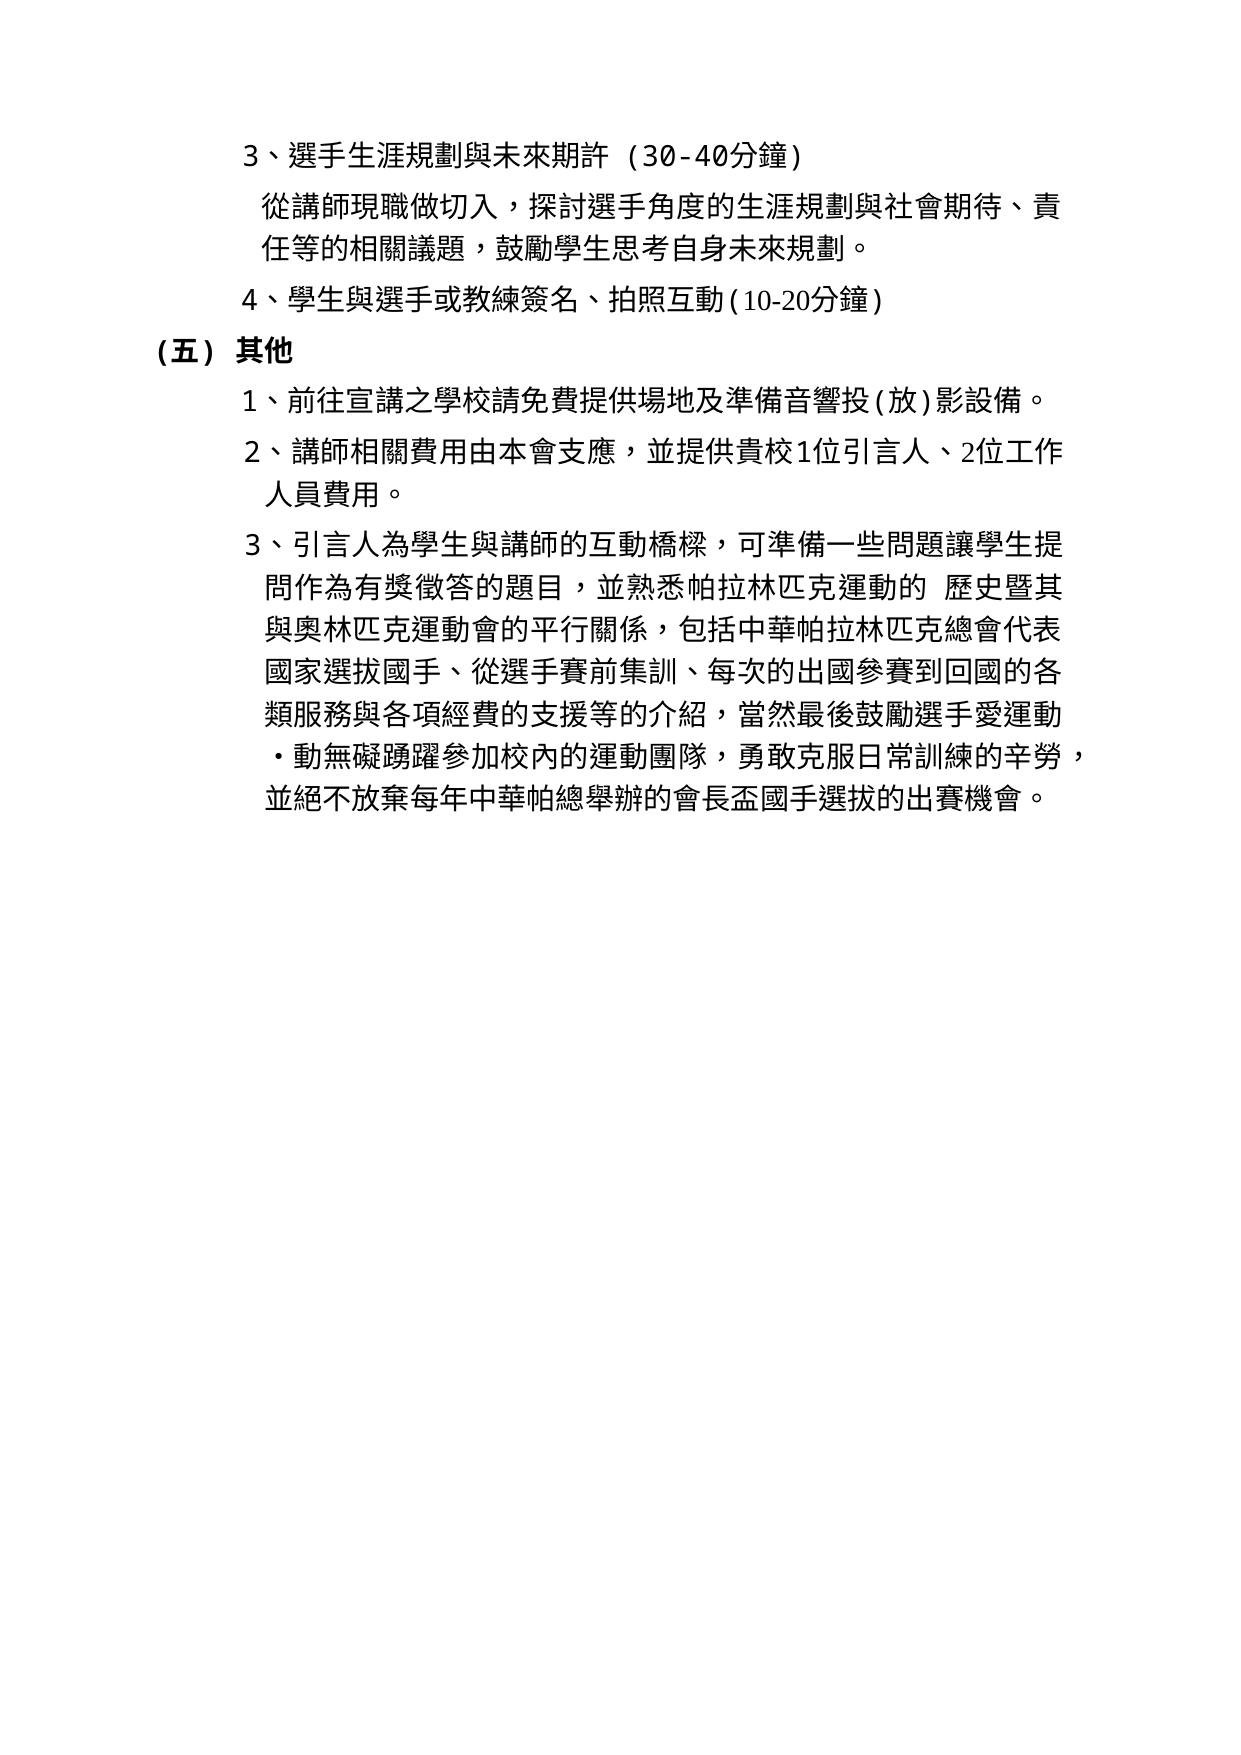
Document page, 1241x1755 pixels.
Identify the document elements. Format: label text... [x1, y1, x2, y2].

text 4、學生與選手或教練簽名、拍照互動(10-20分鐘) [118, 277, 1064, 319]
text (五) 其他 [118, 327, 1064, 370]
text 從講師現職做切入，探討選手角度的生涯規劃與社會期待、責任等的相關議題，鼓勵學生思考自身未來規劃。 [262, 184, 1064, 268]
text 3、引言人為學生與講師的互動橋樑，可準備一些問題讓學生提問作為有獎徵答的題目，並熟悉帕拉林匹克運動的 歷史暨其與奧林匹克運動會的平行關係，包括中華帕拉林匹克總會代表國家選拔國手、從選手賽前集訓、每次的出國參賽到回國的各類服務與各項經費的支援等的介紹，當然最後鼓勵選手愛運動‧動無礙踴躍參加校內的運動團隊，勇敢克服日常訓練的辛勞，並絕不放棄每年中華帕總舉辦的會長盃國手選拔的出賽機會。 [118, 522, 1064, 818]
text 2、講師相關費用由本會支應，並提供貴校1位引言人、2位工作人員費用。 [118, 429, 1064, 513]
text 1、前往宣講之學校請免費提供場地及準備音響投(放)影設備。 [118, 378, 1064, 420]
text 3、選手生涯規劃與未來期許 (30-40分鐘) [118, 133, 1137, 175]
